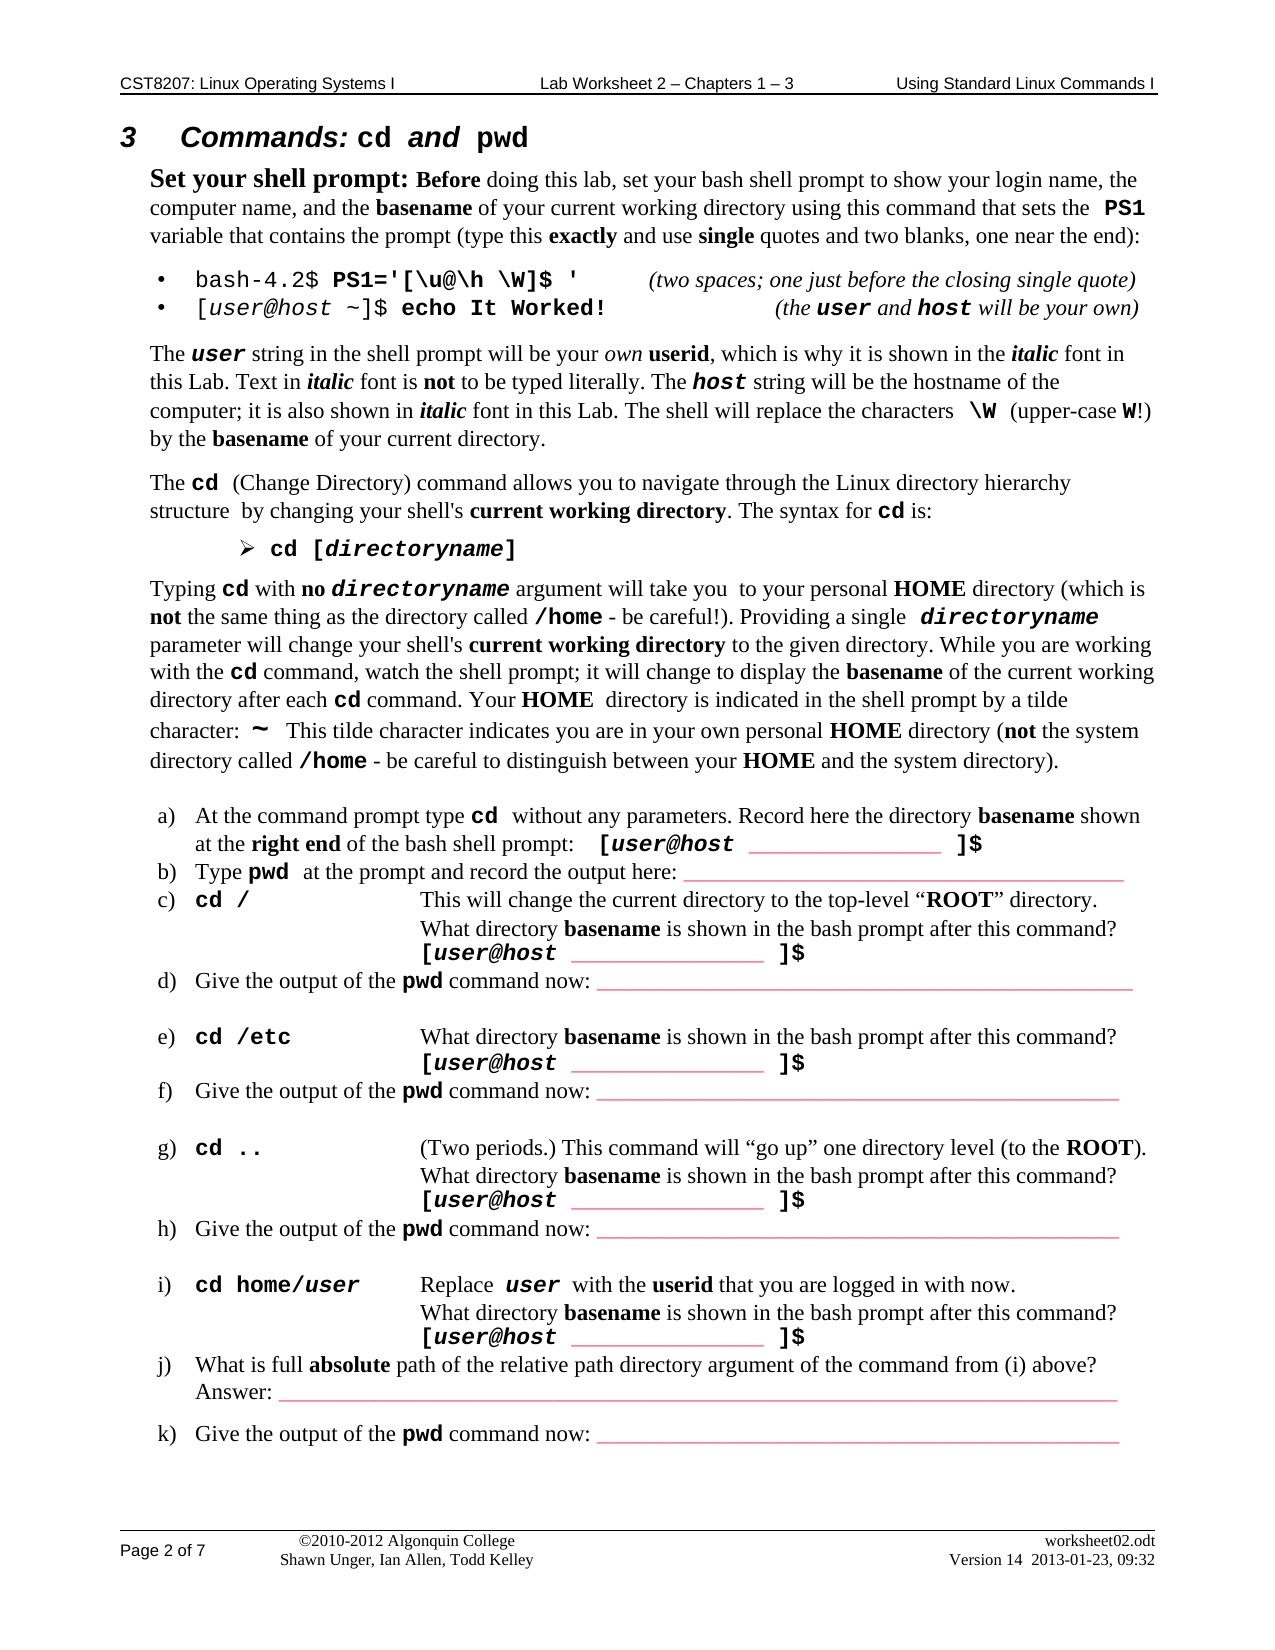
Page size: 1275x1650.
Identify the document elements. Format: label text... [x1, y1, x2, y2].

text The user string in the shell prompt will be your own userid, which is why it is shown in the italic font in this Lab. Text in italic font is not to be typed literally. The host string will be the hostname of the computer; it is also shown in italic font in this Lab. The shell will replace the characters \W (upper-case W!) by the basename of your current directory. [149, 340, 1155, 451]
text [user@host ______________ ]$ [120, 941, 1155, 967]
list What is full absolute path of the relative path directory argument of the command from (i) above? [157, 1352, 1155, 1378]
list Give the output of the pwd command now: ______________________________________ [157, 1078, 1155, 1106]
list What directory basename is shown in the bash prompt after this command? [157, 1162, 1155, 1189]
list cd /etc What directory basename is shown in the bash prompt after this command? [157, 1023, 1155, 1052]
subtitle Commands: cd and pwd [120, 120, 1155, 156]
list Give the output of the pwd command now: _______________________________________ [157, 967, 1155, 995]
text [user@host ______________ ]$ [120, 1052, 1155, 1078]
list Give the output of the pwd command now: ______________________________________ [157, 1214, 1155, 1243]
text The cd (Change Directory) command allows you to navigate through the Linux directory hierarchy structure by changing your shell's current working directory. The syntax for cd is: [149, 469, 1155, 525]
list [user@host ~]$ echo It Worked! (the user and host will be your own) [157, 294, 1155, 322]
text Set your shell prompt: Before doing this lab, set your bash shell prompt to show your login name, the computer name, and the basename of your current working directory using this command that sets the PS1 variable that contains the prompt (type this exactly and use single quotes and two blanks, one near the end): [149, 163, 1155, 248]
list What directory basename is shown in the bash prompt after this command? [157, 915, 1155, 941]
list bash-4.2$ PS1='[\u@\h \W]$ ' (two spaces; one just before the closing single quote) [157, 266, 1155, 294]
text Typing cd with no directoryname argument will take you to your personal HOME directory (which is not the same thing as the directory called /home - be careful!). Providing a single directoryname parameter will change your shell's current working directory to the given directory. While you are working with the cd command, watch the shell prompt; it will change to display the basename of the current working directory after each cd command. Your HOME directory is indicated in the shell prompt by a tilde character: ~ This tilde character indicates you are in your own personal HOME directory (not the system directory called /home - be careful to distinguish between your HOME and the system directory). [149, 575, 1155, 775]
list cd / This will change the current directory to the top-level “ROOT” directory. [157, 886, 1155, 915]
list cd .. (Two periods.) This command will “go up” one directory level (to the ROOT). [157, 1134, 1155, 1162]
list cd [directoryname] [238, 537, 1155, 563]
list cd home/user Replace user with the userid that you are logged in with now. What directory basename is shown in the bash prompt after this command? [157, 1271, 1155, 1326]
text [user@host ______________ ]$ [120, 1189, 1155, 1214]
list Type pwd at the prompt and record the output here: ________________________________ [157, 858, 1155, 886]
text Answer: _____________________________________________________________ [120, 1378, 1155, 1406]
text [user@host ______________ ]$ [120, 1326, 1155, 1352]
list At the command prompt type cd without any parameters. Record here the directory basename shown at the right end of the bash shell prompt: [user@host ______________ ]$ [157, 802, 1155, 858]
list Give the output of the pwd command now: ______________________________________ [157, 1420, 1155, 1448]
